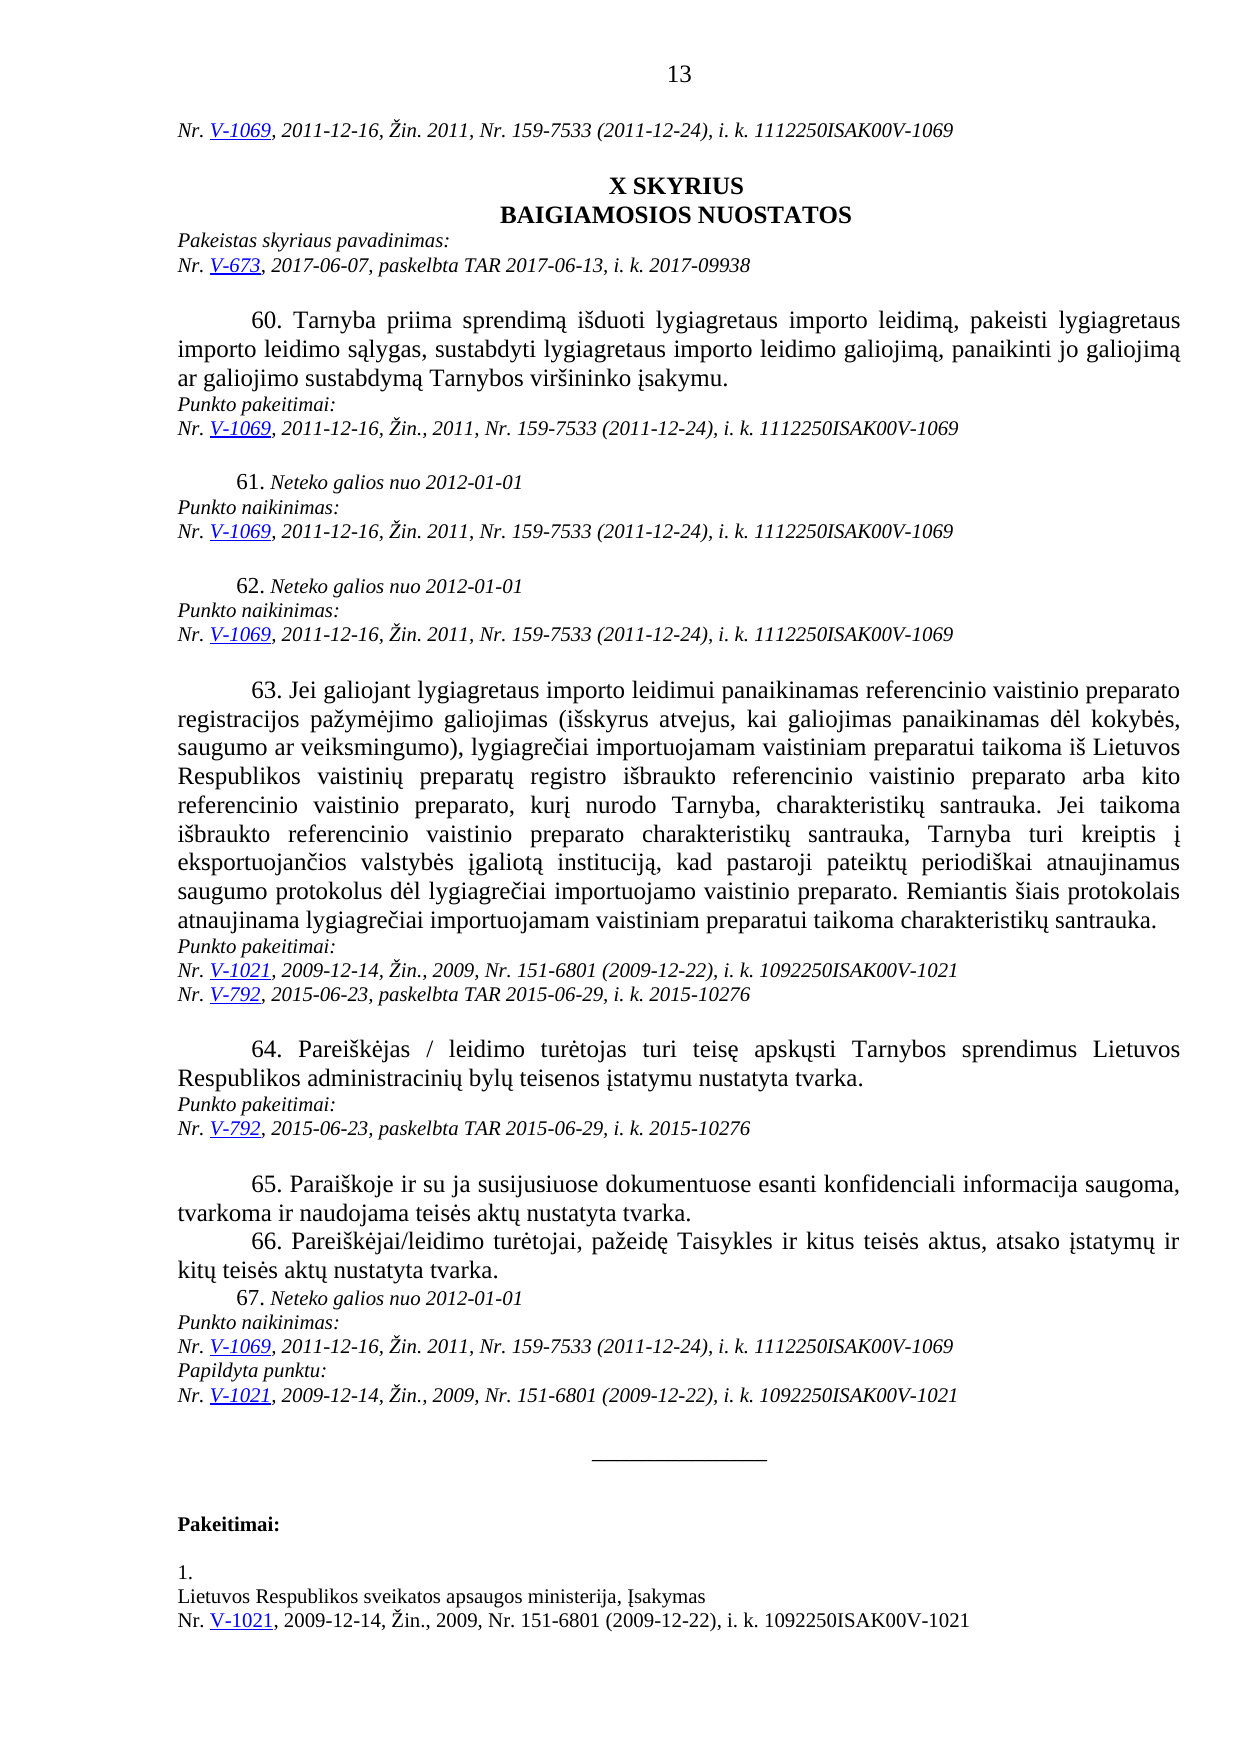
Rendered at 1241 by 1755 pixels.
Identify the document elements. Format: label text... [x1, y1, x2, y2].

text Nr. V-1069, 2011-12-16, Žin. 2011, Nr. 159-7533 (2011-12-24), i. k. 1112250ISAK00V-1069 [177, 1334, 1181, 1358]
text Punkto pakeitimai: [177, 392, 1181, 416]
text Nr. V-673, 2017-06-07, paskelbta TAR 2017-06-13, i. k. 2017-09938 [177, 252, 1181, 277]
text Lietuvos Respublikos sveikatos apsaugos ministerija, Įsakymas [177, 1584, 1181, 1608]
text 66. Pareiškėjai/leidimo turėtojai, pažeidę Taisykles ir kitus teisės aktus, atsako įstatymų ir kitų teisės aktų nustatyta tvarka. [177, 1226, 1181, 1284]
text Punkto pakeitimai: [177, 934, 1181, 958]
text Papildyta punktu: [177, 1358, 1181, 1382]
text Nr. V-1069, 2011-12-16, Žin. 2011, Nr. 159-7533 (2011-12-24), i. k. 1112250ISAK00V-1069 [177, 118, 1181, 142]
text 62. Neteko galios nuo 2012-01-01 [177, 572, 1181, 598]
text Pakeistas skyriaus pavadinimas: [177, 228, 1181, 252]
text Nr. V-792, 2015-06-23, paskelbta TAR 2015-06-29, i. k. 2015-10276 [177, 982, 1181, 1006]
text 60. Tarnyba priima sprendimą išduoti lygiagretaus importo leidimą, pakeisti lygiagretaus importo leidimo sąlygas, sustabdyti lygiagretaus importo leidimo galiojimą, panaikinti jo galiojimą ar galiojimo sustabdymą Tarnybos viršininko įsakymu. [177, 305, 1181, 392]
text Nr. V-792, 2015-06-23, paskelbta TAR 2015-06-29, i. k. 2015-10276 [177, 1116, 1181, 1140]
text X SKYRIUS BAIGIAMOSIOS NUOSTATOS [177, 171, 1181, 228]
text Punkto naikinimas: [177, 598, 1181, 622]
text 67. Neteko galios nuo 2012-01-01 [177, 1284, 1181, 1310]
text Punkto naikinimas: [177, 1310, 1181, 1334]
text Nr. V-1069, 2011-12-16, Žin., 2011, Nr. 159-7533 (2011-12-24), i. k. 1112250ISAK00V-1069 [177, 416, 1181, 440]
text Punkto pakeitimai: [177, 1092, 1181, 1116]
text 1. [177, 1560, 1181, 1584]
text 65. Paraiškoje ir su ja susijusiuose dokumentuose esanti konfidenciali informacija saugoma, tvarkoma ir naudojama teisės aktų nustatyta tvarka. [177, 1169, 1181, 1226]
text Punkto naikinimas: [177, 495, 1181, 519]
text 64. Pareiškėjas / leidimo turėtojas turi teisę apskųsti Tarnybos sprendimus Lietuvos Respublikos administracinių bylų teisenos įstatymu nustatyta tvarka. [177, 1034, 1181, 1092]
text Pakeitimai: [177, 1512, 1181, 1536]
text Nr. V-1069, 2011-12-16, Žin. 2011, Nr. 159-7533 (2011-12-24), i. k. 1112250ISAK00V-1069 [177, 519, 1181, 543]
text 63. Jei galiojant lygiagretaus importo leidimui panaikinamas referencinio vaistinio preparato registracijos pažymėjimo galiojimas (išskyrus atvejus, kai galiojimas panaikinamas dėl kokybės, saugumo ar veiksmingumo), lygiagrečiai importuojamam vaistiniam preparatui taikoma iš Lietuvos Respublikos vaistinių preparatų registro išbraukto referencinio vaistinio preparato arba kito referencinio vaistinio preparato, kurį nurodo Tarnyba, charakteristikų santrauka. Jei taikoma išbraukto referencinio vaistinio preparato charakteristikų santrauka, Tarnyba turi kreiptis į eksportuojančios valstybės įgaliotą instituciją, kad pastaroji pateiktų periodiškai atnaujinamus saugumo protokolus dėl lygiagrečiai importuojamo vaistinio preparato. Remiantis šiais protokolais atnaujinama lygiagrečiai importuojamam vaistiniam preparatui taikoma charakteristikų santrauka. [177, 675, 1181, 934]
text Nr. V-1021, 2009-12-14, Žin., 2009, Nr. 151-6801 (2009-12-22), i. k. 1092250ISAK00V-1021 [177, 958, 1181, 982]
text 61. Neteko galios nuo 2012-01-01 [177, 468, 1181, 495]
text Nr. V-1069, 2011-12-16, Žin. 2011, Nr. 159-7533 (2011-12-24), i. k. 1112250ISAK00V-1069 [177, 622, 1181, 646]
text Nr. V-1021, 2009-12-14, Žin., 2009, Nr. 151-6801 (2009-12-22), i. k. 1092250ISAK00V-1021 [177, 1608, 1181, 1632]
text Nr. V-1021, 2009-12-14, Žin., 2009, Nr. 151-6801 (2009-12-22), i. k. 1092250ISAK00V-1021 [177, 1382, 1181, 1407]
text ______________ [177, 1435, 1181, 1464]
